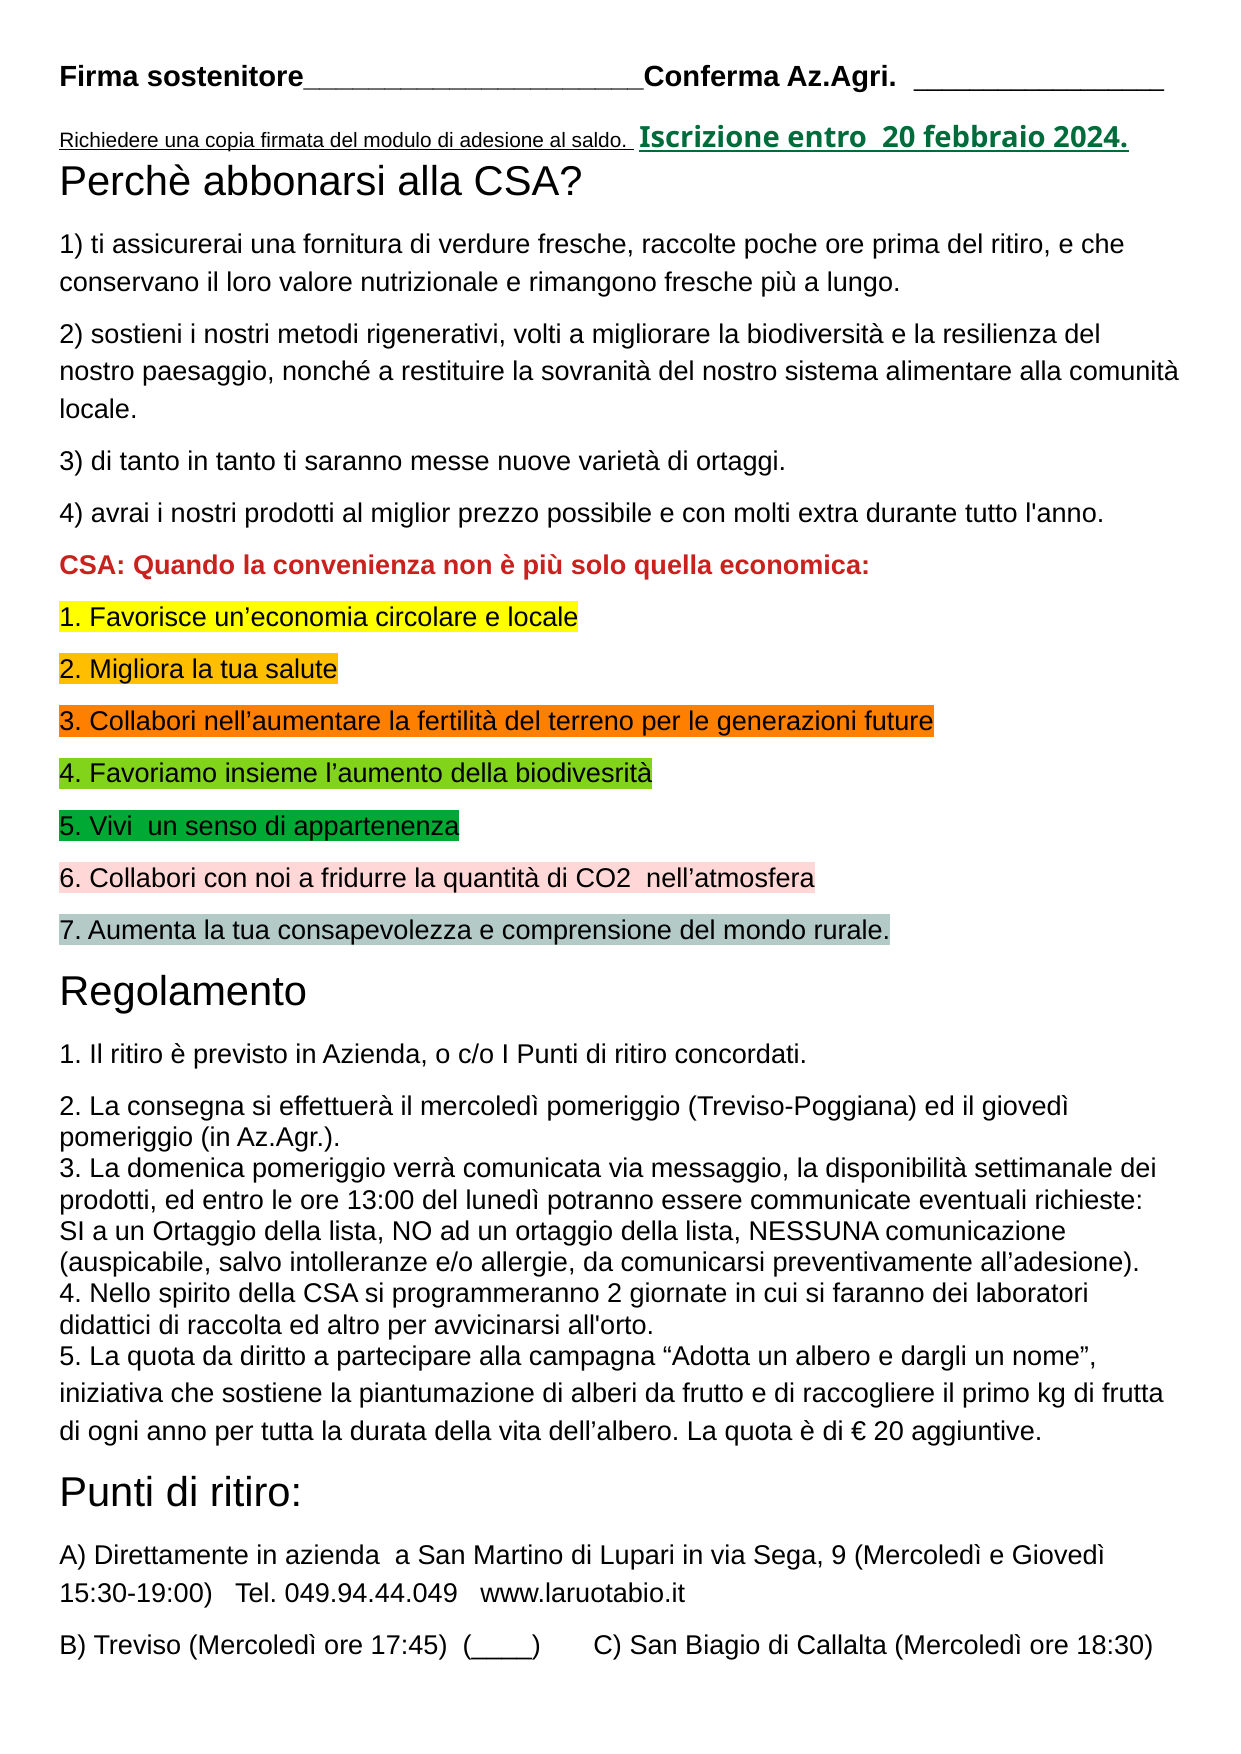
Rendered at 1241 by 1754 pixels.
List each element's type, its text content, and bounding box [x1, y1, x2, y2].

text 3. Collabori nell’aumentare la fertilità del terreno per le generazioni future [59, 705, 1181, 737]
text B) Treviso (Mercoledì ore 17:45) (____) C) San Biagio di Callalta (Mercoledì ore 18:30) [59, 1629, 1181, 1660]
text 4. Favoriamo insieme l’aumento della biodivesrità [59, 757, 1181, 789]
text 3. La domenica pomeriggio verrà comunicata via messaggio, la disponibilità settimanale dei prodotti, ed entro le ore 13:00 del lunedì potranno essere communicate eventuali richieste: [59, 1152, 1181, 1215]
text 2) sostieni i nostri metodi rigenerativi, volti a migliorare la biodiversità e la resilienza del nostro paesaggio, nonché a restituire la sovranità del nostro sistema alimentare alla comunità locale. [59, 318, 1181, 424]
text Firma sostenitore_____________________Conferma Az.Agri. __________________ [59, 59, 1181, 93]
text 2. La consegna si effettuerà il mercoledì pomeriggio (Treviso-Poggiana) ed il giovedì pomeriggio (in Az.Agr.). [59, 1090, 1181, 1152]
text 1) ti assicurerai una fornitura di verdure fresche, raccolte poche ore prima del ritiro, e che conservano il loro valore nutrizionale e rimangono fresche più a lungo. [59, 228, 1181, 297]
text Perchè abbonarsi alla CSA? [59, 156, 1181, 204]
text 3) di tanto in tanto ti saranno messe nuove varietà di ortaggi. [59, 445, 1181, 476]
text 1. Il ritiro è previsto in Azienda, o c/o I Punti di ritiro concordati. [59, 1038, 1181, 1069]
text 4. Nello spirito della CSA si programmeranno 2 giornate in cui si faranno dei laboratori didattici di raccolta ed altro per avvicinarsi all'orto. [59, 1277, 1181, 1340]
text A) Direttamente in azienda a San Martino di Lupari in via Sega, 9 (Mercoledì e Giovedì 15:30-19:00) Tel. 049.94.44.049 www.laruotabio.it [59, 1539, 1181, 1608]
text Punti di ritiro: [59, 1467, 1181, 1515]
text CSA: Quando la convenienza non è più solo quella economica: [59, 549, 1181, 580]
text 1. Favorisce un’economia circolare e locale [59, 601, 1181, 632]
text 5. La quota da diritto a partecipare alla campagna “Adotta un albero e dargli un nome”, iniziativa che sostiene la piantumazione di alberi da frutto e di raccogliere il primo kg di frutta di ogni anno per tutta la durata della vita dell’albero. La quota è di € 20 aggiuntive. [59, 1340, 1181, 1446]
text SI a un Ortaggio della lista, NO ad un ortaggio della lista, NESSUNA comunicazione (auspicabile, salvo intolleranze e/o allergie, da comunicarsi preventivamente all’adesione). [59, 1215, 1181, 1277]
text Regolamento [59, 966, 1181, 1014]
text 6. Collabori con noi a fridurre la quantità di CO2 nell’atmosfera [59, 862, 1181, 893]
text Richiedere una copia firmata del modulo di adesione al saldo. Iscrizione entro 20 febbraio 2024. [59, 117, 1181, 156]
text 4) avrai i nostri prodotti al miglior prezzo possibile e con molti extra durante tutto l'anno. [59, 497, 1181, 528]
text 5. Vivi un senso di appartenenza [59, 809, 1181, 841]
text 7. Aumenta la tua consapevolezza e comprensione del mondo rurale. [59, 914, 1181, 945]
text 2. Migliora la tua salute [59, 653, 1181, 684]
